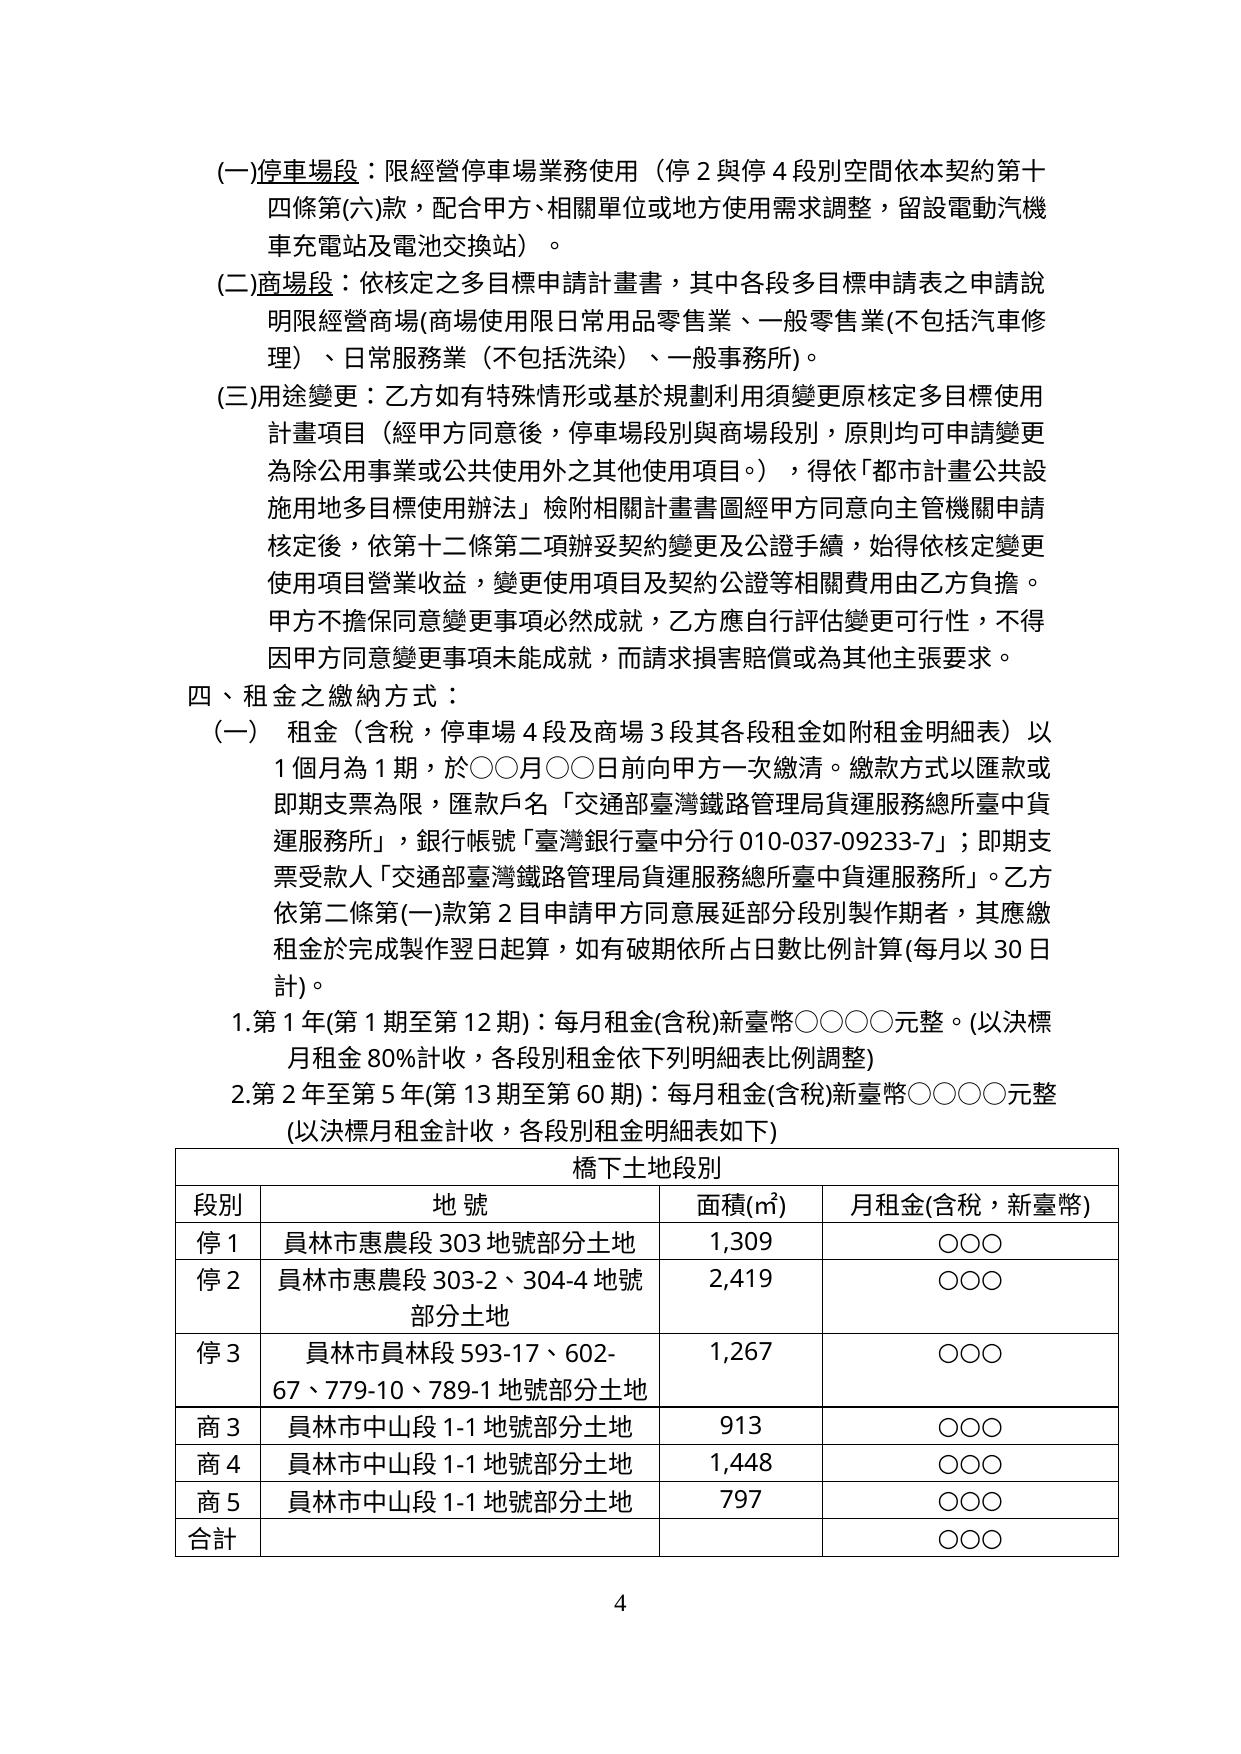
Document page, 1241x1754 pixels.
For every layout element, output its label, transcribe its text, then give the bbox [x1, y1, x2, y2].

table_cell ○○○ [823, 1445, 1118, 1481]
table_cell ○○○ [823, 1482, 1118, 1518]
list 用途變更：乙方如有特殊情形或基於規劃利用須變更原核定多目標使用計畫項目（經甲方同意後，停車場段別與商場段別，原則均可申請變更為除公用事業或公共使用外之其他使用項目。），得依「都市計畫公共設施用地多目標使用辦法」檢附相關計畫書圖經甲方同意向主管機關申請核定後，依第十二條第二項辦妥契約變更及公證手續，始得依核定變更使用項目營業收益，變更使用項目及契約公證等相關費用由乙方負擔。甲方不擔保同意變更事項必然成就，乙方應自行評估變更可行性，不得因甲方同意變更事項未能成就，而請求損害賠償或為其他主張要求。 [217, 375, 1047, 675]
table_cell ○○○ [823, 1408, 1118, 1444]
table_cell 1,448 [660, 1445, 822, 1481]
table_cell ○○○ [823, 1260, 1118, 1333]
table_cell 員林市中山段1-1地號部分土地 [261, 1445, 659, 1481]
table_cell 停2 [176, 1260, 260, 1333]
table_cell 1,309 [660, 1223, 822, 1259]
table_cell 1,267 [660, 1334, 822, 1406]
table_cell [261, 1519, 659, 1556]
table_cell 商5 [176, 1482, 260, 1518]
table_header 橋下土地段別 [176, 1149, 1118, 1185]
table_cell 面積(㎡) [660, 1186, 822, 1222]
table_cell 商4 [176, 1445, 260, 1481]
table_cell 員林市惠農段303-2、304-4地號部分土地 [261, 1260, 659, 1333]
table_cell 員林市員林段593-17、602-67、779-10、789-1地號部分土地 [261, 1334, 659, 1406]
table_cell 員林市中山段1-1地號部分土地 [261, 1408, 659, 1444]
text 四、租金之繳納方式： [187, 675, 1053, 712]
list 停車場段：限經營停車場業務使用（停2與停4段別空間依本契約第十四條第(六)款，配合甲方、相關單位或地方使用需求調整，留設電動汽機車充電站及電池交換站）。 [217, 150, 1047, 262]
table_cell 地 號 [261, 1186, 659, 1222]
table_cell 2,419 [660, 1260, 822, 1333]
table_cell 月租金(含稅，新臺幣) [823, 1186, 1118, 1222]
table_cell 913 [660, 1408, 822, 1444]
table_cell 合計 [176, 1519, 260, 1556]
table_cell [660, 1519, 822, 1556]
table_cell 員林市惠農段303地號部分土地 [261, 1223, 659, 1259]
text 2.第2年至第5年(第13期至第60期)：每月租金(含稅)新臺幣○○○○元整。(以決標月租金計收，各段別租金明細表如下) [198, 1075, 1053, 1147]
table_cell 商3 [176, 1408, 260, 1444]
table_cell ○○○ [823, 1334, 1118, 1406]
table_cell 停3 [176, 1334, 260, 1406]
list 商場段：依核定之多目標申請計畫書，其中各段多目標申請表之申請說明限經營商場(商場使用限日常用品零售業、一般零售業(不包括汽車修理）、日常服務業（不包括洗染）、一般事務所)。 [217, 262, 1047, 375]
table_cell 段別 [176, 1186, 260, 1222]
text 1.第1年(第1期至第12期)：每月租金(含稅)新臺幣○○○○元整。(以決標月租金80%計收，各段別租金依下列明細表比例調整) [198, 1002, 1053, 1075]
list 租金（含稅，停車場4段及商場3段其各段租金如附租金明細表）以1個月為1期，於○○月○○日前向甲方一次繳清。繳款方式以匯款或即期支票為限，匯款戶名「交通部臺灣鐵路管理局貨運服務總所臺中貨運服務所」，銀行帳號「臺灣銀行臺中分行010-037-09233-7」；即期支票受款人「交通部臺灣鐵路管理局貨運服務總所臺中貨運服務所」。乙方依第二條第(一)款第2目申請甲方同意展延部分段別製作期者，其應繳租金於完成製作翌日起算，如有破期依所占日數比例計算(每月以30日計)。 [198, 712, 1053, 1002]
table_cell 停1 [176, 1223, 260, 1259]
table_cell ○○○ [823, 1223, 1118, 1259]
table_cell 797 [660, 1482, 822, 1518]
table_cell 員林市中山段1-1地號部分土地 [261, 1482, 659, 1518]
table_cell ○○○ [823, 1519, 1118, 1556]
